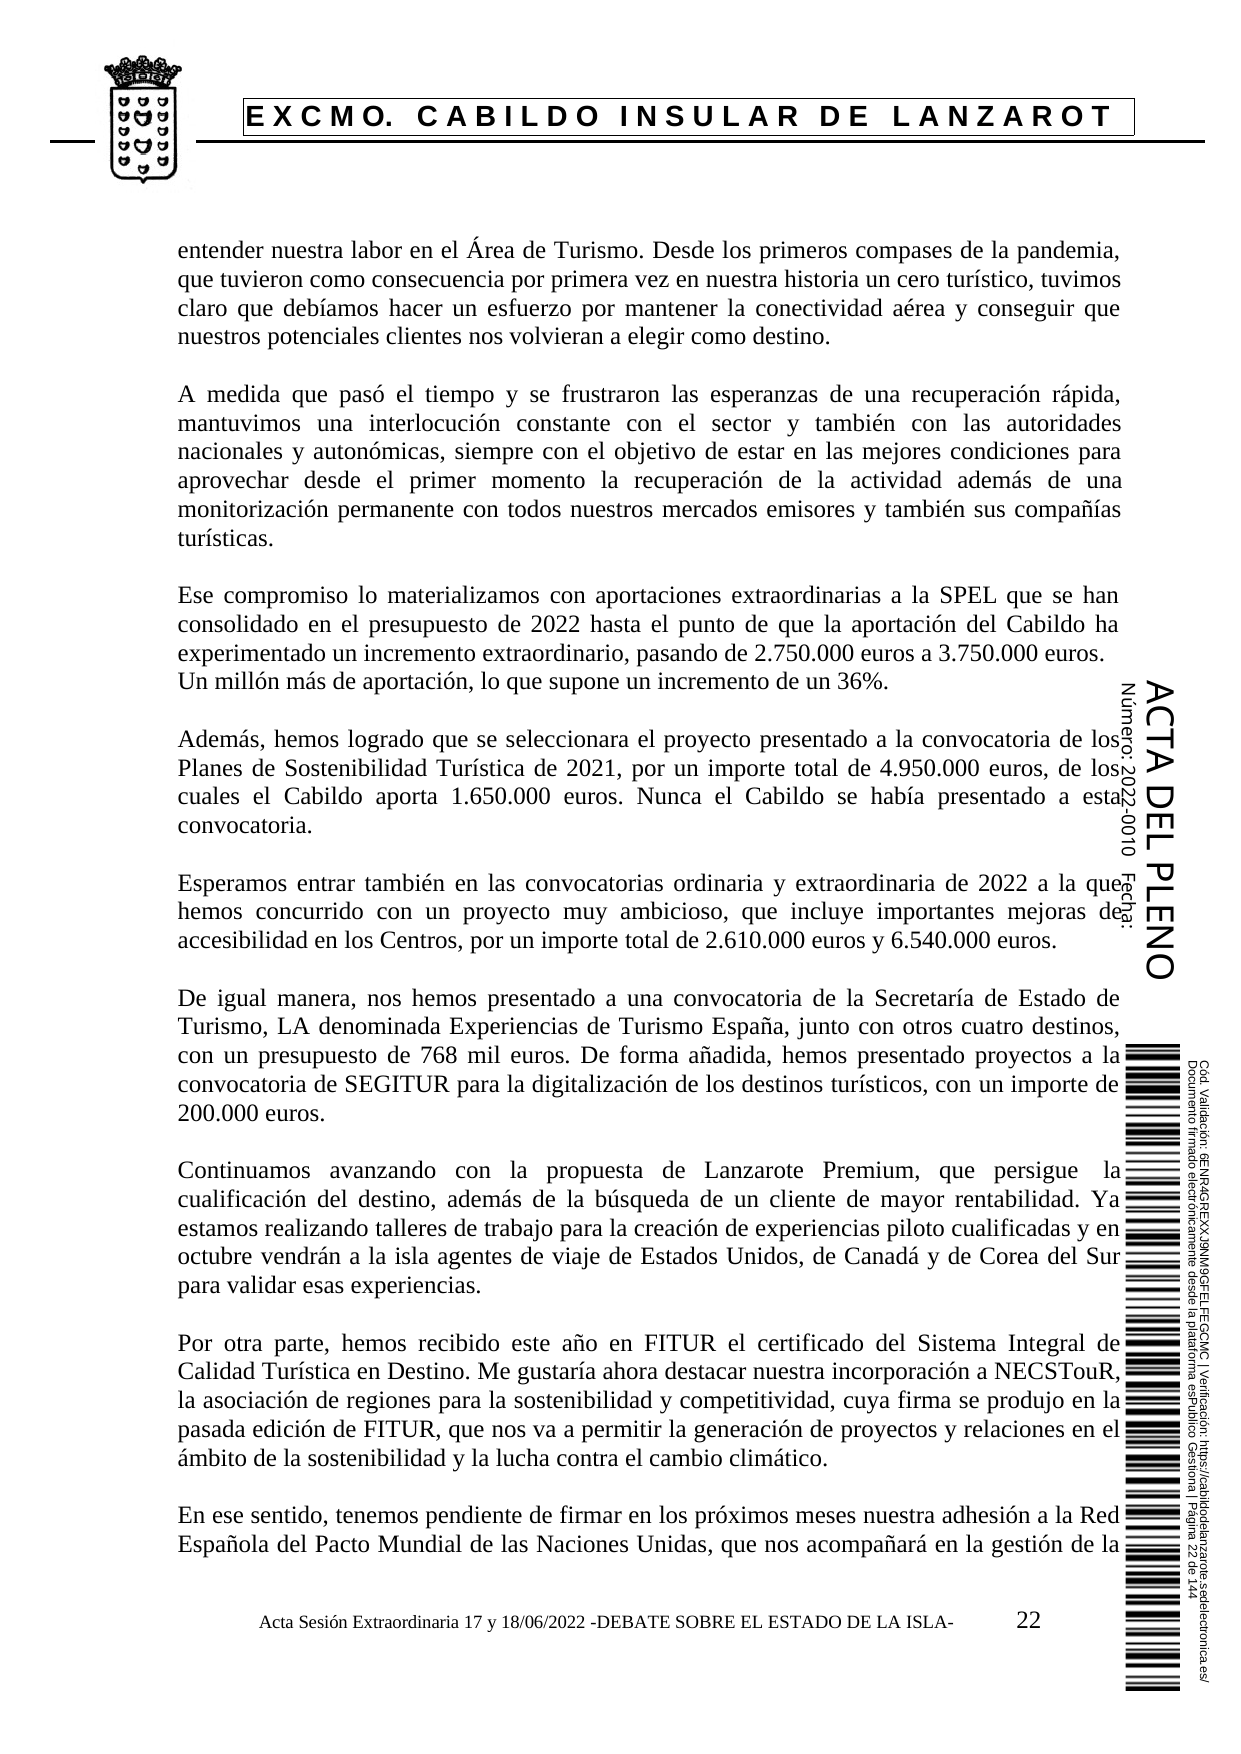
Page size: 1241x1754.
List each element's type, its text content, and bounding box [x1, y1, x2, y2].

text Por otra parte, hemos recibido este año en FITUR el certificado del Sistema Integral de Calidad Turística en Destino. Me gustaría ahora destacar nuestra incorporación a NECSTouR, la asociación de regiones para la sostenibilidad y competitividad, cuya firma se produjo en la pasada edición de FITUR, que nos va a permitir la generación de proyectos y relaciones en el ámbito de la sostenibilidad y la lucha contra el cambio climático. [177, 1328, 1122, 1471]
text En ese sentido, tenemos pendiente de firmar en los próximos meses nuestra adhesión a la Red Española del Pacto Mundial de las Naciones Unidas, que nos acompañará en la gestión de la [177, 1500, 1125, 1558]
text Número: 2022-0010 Fecha: 04/11/2022 [1117, 683, 1140, 1026]
text ACTA DEL PLENO [1140, 681, 1183, 1026]
text Continuamos avanzando con la propuesta de Lanzarote Premium, que persigue la cualificación del destino, además de la búsqueda de un cliente de mayor rentabilidad. Ya estamos realizando talleres de trabajo para la creación de experiencias piloto cualificadas y en octubre vendrán a la isla agentes de viaje de Estados Unidos, de Canadá y de Corea del Sur para validar esas experiencias. [177, 1155, 1122, 1299]
text Ese compromiso lo materializamos con aportaciones extraordinarias a la SPEL que se han consolidado en el presupuesto de 2022 hasta el punto de que la aportación del Cabildo ha experimentado un incremento extraordinario, pasando de 2.750.000 euros a 3.750.000 euros. Un millón más de aportación, lo que supone un incremento de un 36%. [177, 580, 1123, 695]
text 200.000 euros. [177, 1098, 1125, 1126]
text entender nuestra labor en el Área de Turismo. Desde los primeros compases de la pandemia, que tuvieron como consecuencia por primera vez en nuestra historia un cero turístico, tuvimos claro que debíamos hacer un esfuerzo por mantener la conectividad aérea y conseguir que nuestros potenciales clientes nos volvieran a elegir como destino. [177, 235, 1122, 350]
text Además, hemos logrado que se seleccionara el proyecto presentado a la convocatoria de los Planes de Sostenibilidad Turística de 2021, por un importe total de 4.950.000 euros, de los cuales el Cabildo aporta 1.650.000 euros. Nunca el Cabildo se había presentado a esta convocatoria. [177, 724, 1122, 839]
text Acta Sesión Extraordinaria 17 y 18/06/2022 -DEBATE SOBRE EL ESTADO DE LA ISLA- 22 [258, 1605, 1125, 1634]
text De igual manera, nos hemos presentado a una convocatoria de la Secretaría de Estado de Turismo, LA denominada Experiencias de Turismo España, junto con otros cuatro destinos, con un presupuesto de 768 mil euros. De forma añadida, hemos presentado proyectos a la convocatoria de SEGITUR para la digitalización de los destinos turísticos, con un importe de [177, 983, 1122, 1098]
text A medida que pasó el tiempo y se frustraron las esperanzas de una recuperación rápida, mantuvimos una interlocución constante con el sector y también con las autoridades nacionales y autonómicas, siempre con el objetivo de estar en las mejores condiciones para aprovechar desde el primer momento la recuperación de la actividad además de una monitorización permanente con todos nuestros mercados emisores y también sus compañías turísticas. [177, 379, 1122, 551]
picture [1125, 1044, 1180, 1691]
text Esperamos entrar también en las convocatorias ordinaria y extraordinaria de 2022 a la que hemos concurrido con un proyecto muy ambicioso, que incluye importantes mejoras de accesibilidad en los Centros, por un importe total de 2.610.000 euros y 6.540.000 euros. [177, 868, 1122, 954]
picture [95, 39, 196, 193]
text Cód. Validación: 6ENR4GREXXJ9NM9GFELFEGCMC | Verificación: https://cabildodelanzarote.sedelectronica.es/ Documento firmado electrónicamente desde la plataforma esPublico Gestiona | Página 22 de 144 [1186, 1060, 1211, 1693]
